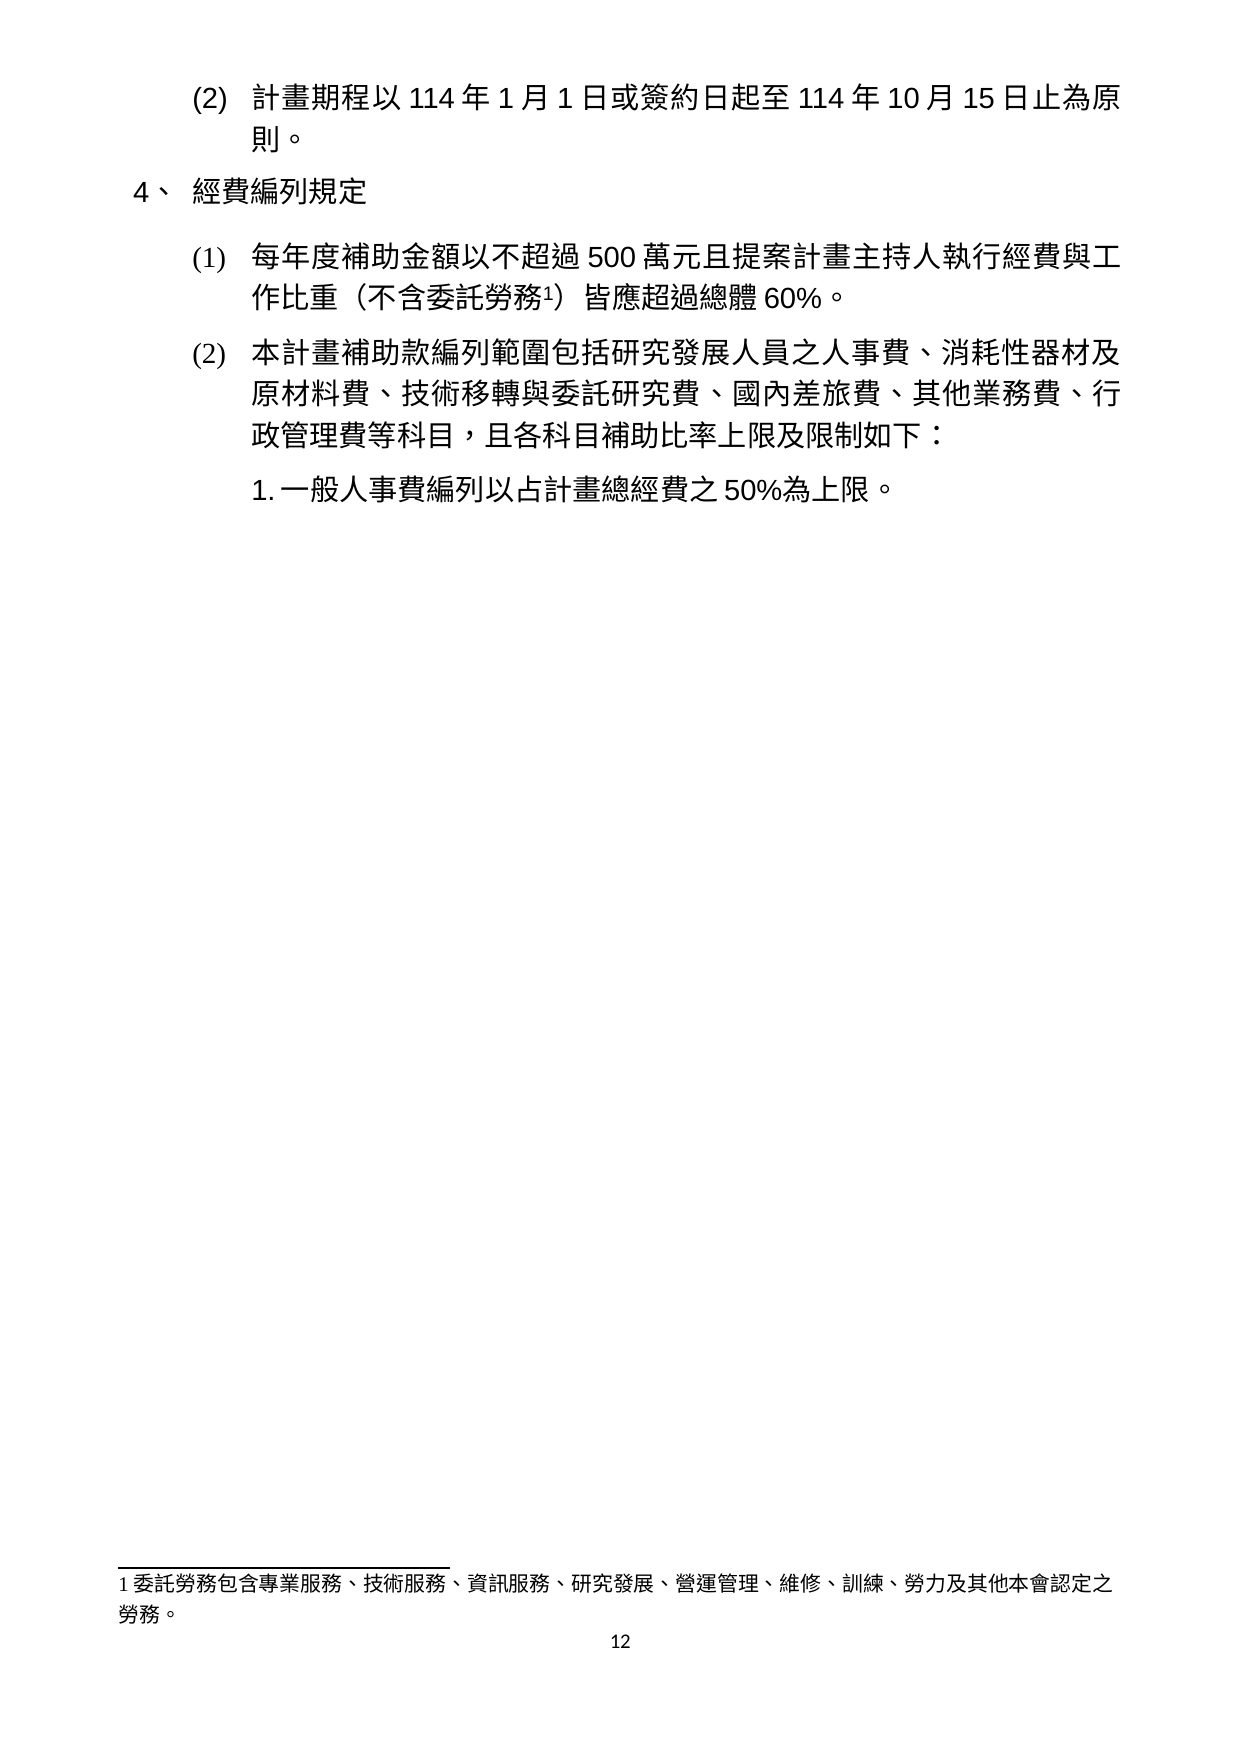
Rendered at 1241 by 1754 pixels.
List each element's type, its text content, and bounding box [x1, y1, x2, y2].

list 一般人事費編列以占計畫總經費之50%為上限。 [251, 467, 1122, 509]
list 經費編列規定 [133, 169, 1122, 211]
list 委託勞務包含專業服務、技術服務、資訊服務、研究發展、營運管理、維修、訓練、勞力及其他本會認定之勞務。 [118, 1568, 1122, 1628]
list 計畫期程以114年1月1日或簽約日起至114年10月15日止為原則。 [192, 75, 1122, 158]
list 每年度補助金額以不超過500萬元且提案計畫主持人執行經費與工作比重（不含委託勞務）皆應超過總體60%。 [192, 234, 1122, 317]
list 本計畫補助款編列範圍包括研究發展人員之人事費、消耗性器材及原材料費、技術移轉與委託研究費、國內差旅費、其他業務費、行政管理費等科目，且各科目補助比率上限及限制如下： [192, 330, 1122, 455]
